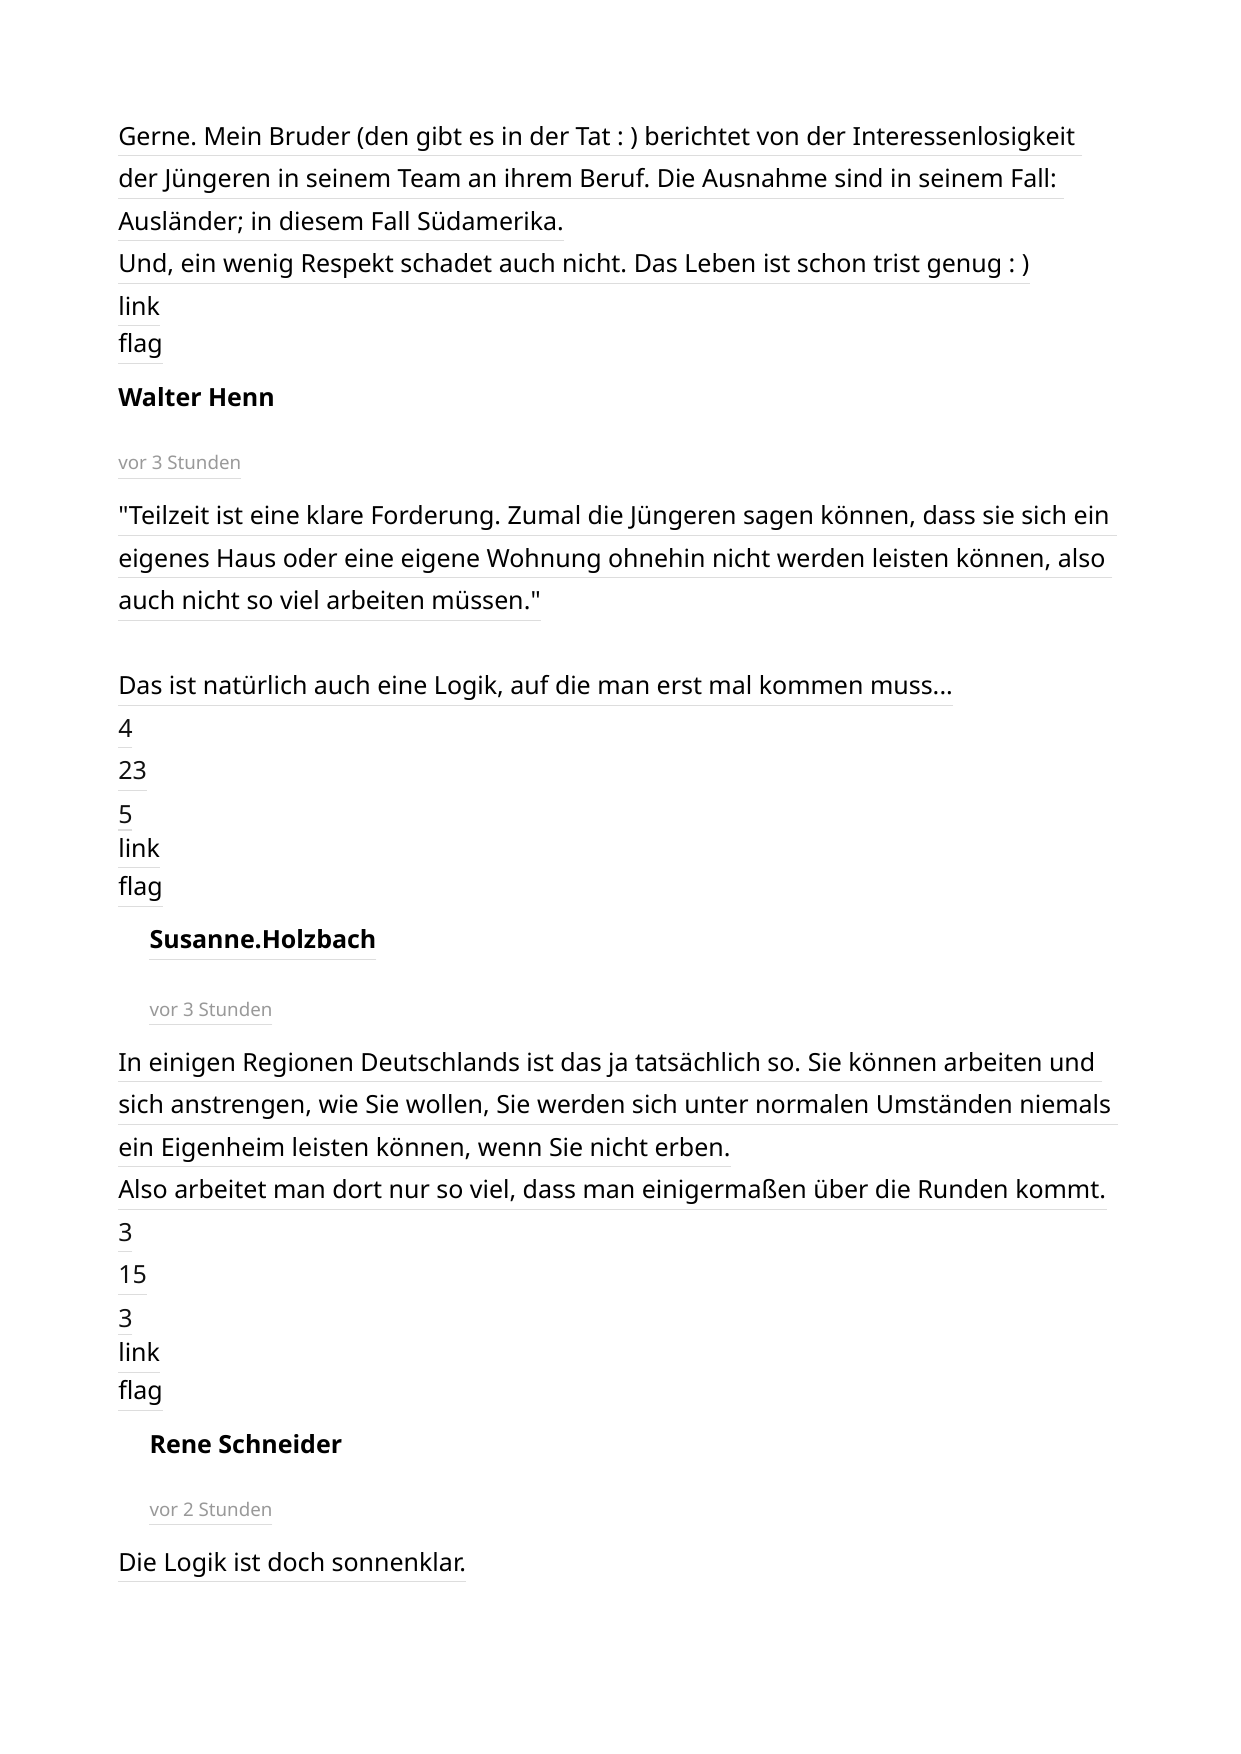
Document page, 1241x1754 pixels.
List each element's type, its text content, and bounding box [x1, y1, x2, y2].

text Walter Henn [118, 380, 1122, 414]
text 3 [118, 1299, 1122, 1335]
text In einigen Regionen Deutschlands ist das ja tatsächlich so. Sie können arbeiten und sich anstrengen, wie Sie wollen, Sie werden sich unter normalen Umständen niemals ein Eigenheim leisten können, wenn Sie nicht erben. Also arbeitet man dort nur so viel, dass man einigermaßen über die Runden kommt. [118, 1044, 1122, 1210]
text vor 2 Stunden [149, 1496, 1117, 1525]
text flag [118, 1373, 1122, 1411]
text Gerne. Mein Bruder (den gibt es in der Tat : ) berichtet von der Interessenlosigkeit der Jüngeren in seinem Team an ihrem Beruf. Die Ausnahme sind in seinem Fall: Ausländer; in diesem Fall Südamerika. Und, ein wenig Respekt schadet auch nicht. Das Leben ist schon trist genug : ) [118, 118, 1122, 284]
text link [118, 1335, 1122, 1373]
text "Teilzeit ist eine klare Forderung. Zumal die Jüngeren sagen können, dass sie sich ein eigenes Haus oder eine eigene Wohnung ohnehin nicht werden leisten können, also auch nicht so viel arbeiten müssen." Das ist natürlich auch eine Logik, auf die man erst mal kommen muss... [118, 498, 1122, 706]
text 4 [118, 710, 1122, 748]
text Rene Schneider [149, 1426, 1122, 1461]
text 15 [118, 1257, 1122, 1295]
text 5 [118, 795, 1122, 831]
text vor 3 Stunden [118, 449, 1117, 479]
text flag [118, 326, 1122, 364]
text 3 [118, 1214, 1122, 1252]
text link [118, 288, 1122, 326]
text Die Logik ist doch sonnenklar. [118, 1544, 1122, 1625]
text Susanne.Holzbach [149, 922, 1122, 960]
text flag [118, 868, 1122, 907]
text vor 3 Stunden [149, 996, 1117, 1025]
text link [118, 831, 1122, 868]
text 23 [118, 753, 1122, 791]
